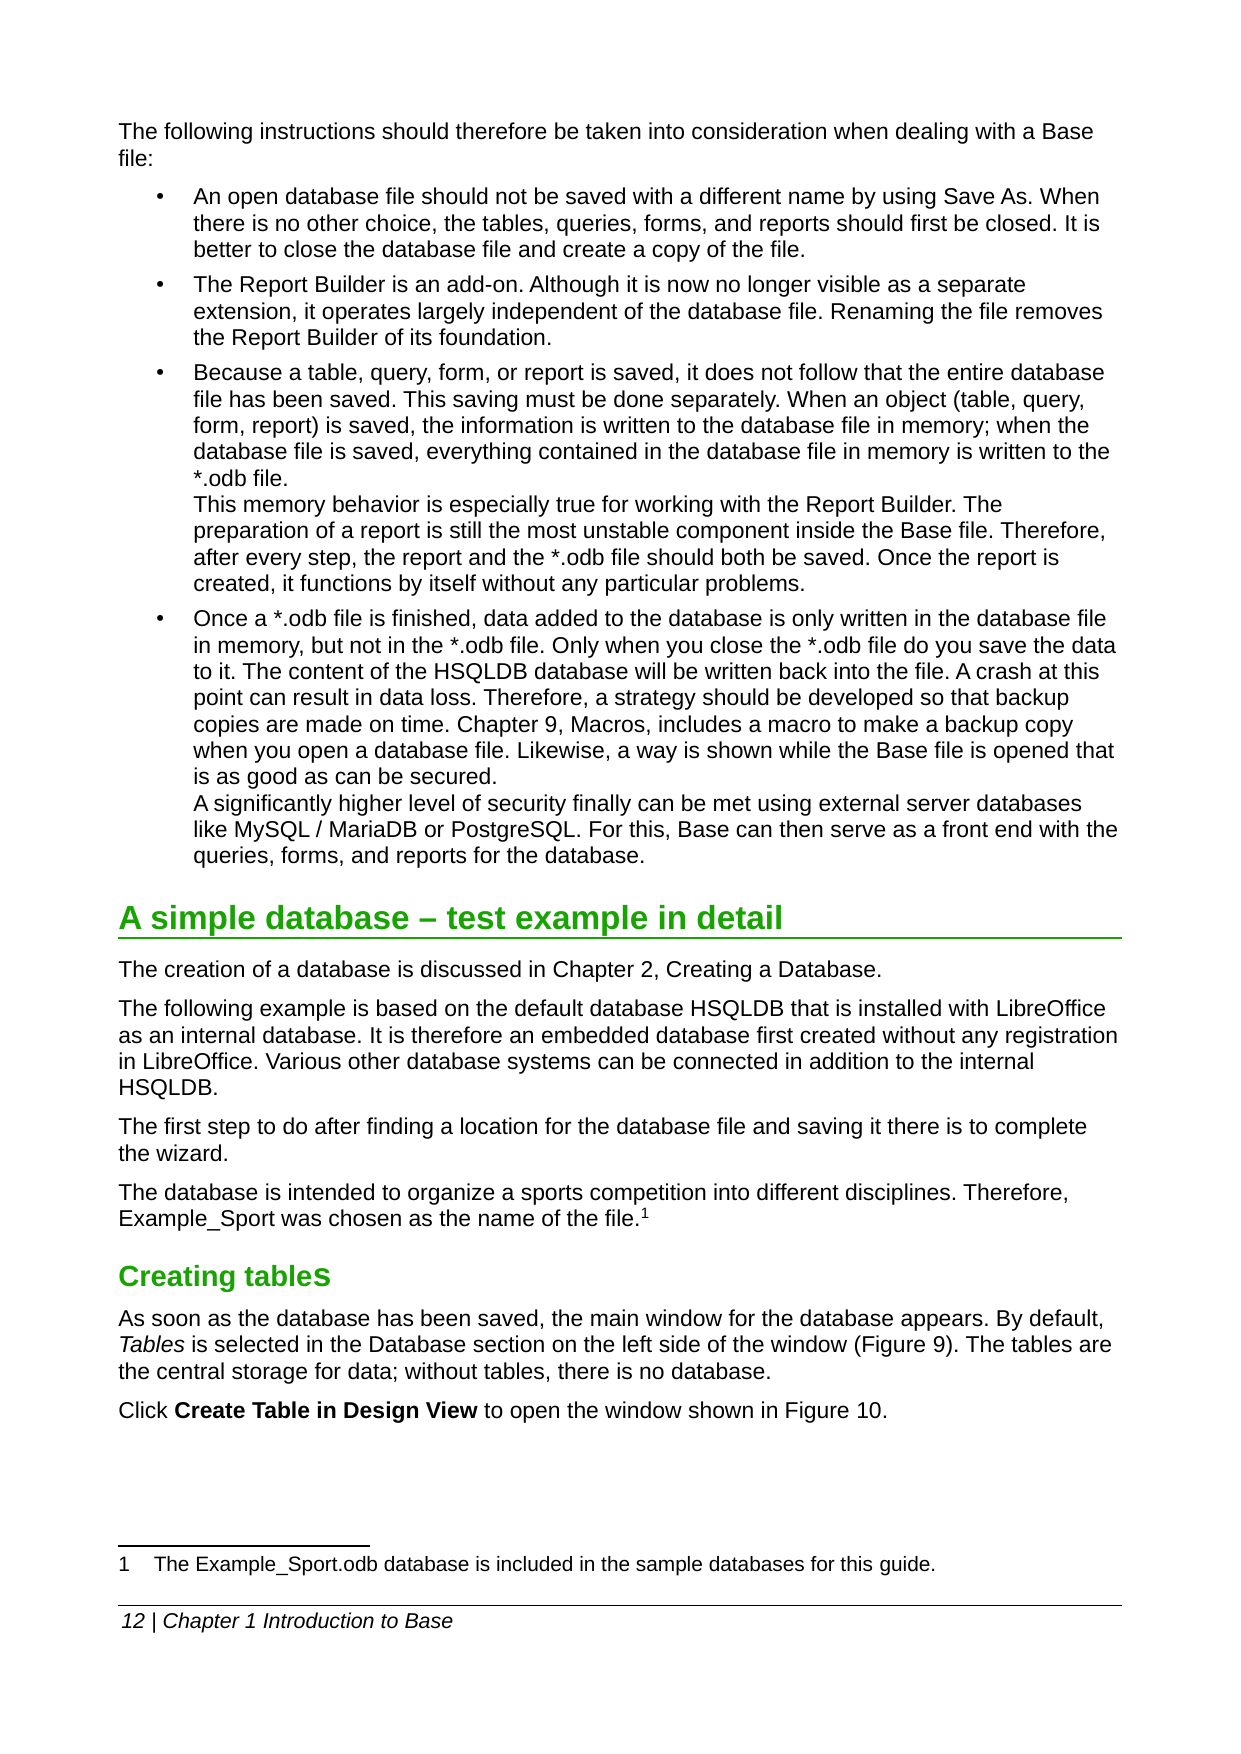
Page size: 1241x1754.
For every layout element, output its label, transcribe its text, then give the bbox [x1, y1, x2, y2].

list Because a table, query, form, or report is saved, it does not follow that the entire database file has been saved. This saving must be done separately. When an object (table, query, form, report) is saved, the information is written to the database file in memory; when the database file is saved, everything contained in the database file in memory is written to the *.odb file. This memory behavior is especially true for working with the Report Builder. The preparation of a report is still the most unstable component inside the Base file. Therefore, after every step, the report and the *.odb file should both be saved. Once the report is created, it functions by itself without any particular problems. [156, 359, 1122, 596]
text The creation of a database is discussed in Chapter 2, Creating a Database. [118, 956, 1122, 983]
list An open database file should not be saved with a different name by using Save As. When there is no other choice, the tables, queries, forms, and reports should first be closed. It is better to close the database file and create a copy of the file. [156, 183, 1122, 262]
text The Example_Sport.odb database is included in the sample databases for this guide. [118, 1552, 1122, 1576]
text As soon as the database has been saved, the main window for the database appears. By default, Tables is selected in the Database section on the left side of the window (Figure 9). The tables are the central storage for data; without tables, there is no database. [118, 1305, 1122, 1384]
text The first step to do after finding a location for the database file and saving it there is to complete the wizard. [118, 1113, 1122, 1166]
list The following instructions should therefore be taken into consideration when dealing with a Base file: [118, 118, 1122, 171]
subtitle A simple database – test example in detail [118, 898, 1122, 937]
text The following example is based on the default database HSQLDB that is installed with LibreOffice as an internal database. It is therefore an embedded database first created without any registration in LibreOffice. Various other database systems can be connected in addition to the internal HSQLDB. [118, 995, 1122, 1101]
list Once a *.odb file is finished, data added to the database is only written in the database file in memory, but not in the *.odb file. Only when you close the *.odb file do you save the data to it. The content of the HSQLDB database will be written back into the file. A crash at this point can result in data loss. Therefore, a strategy should be developed so that backup copies are made on time. Chapter 9, Macros, includes a macro to make a backup copy when you open a database file. Likewise, a way is shown while the Base file is opened that is as good as can be secured. A significantly higher level of security finally can be met using external server databases like MySQL / MariaDB or PostgreSQL. For this, Base can then serve as a front end with the queries, forms, and reports for the database. [156, 605, 1122, 869]
text Click Create Table in Design View to open the window shown in Figure 10. [118, 1397, 1122, 1423]
list The Report Builder is an add-on. Although it is now no longer visible as a separate extension, it operates largely independent of the database file. Renaming the file removes the Report Builder of its foundation. [156, 271, 1122, 350]
subtitle Creating tables [118, 1255, 1122, 1293]
text The database is intended to organize a sports competition into different disciplines. Therefore, Example_Sport was chosen as the name of the file. [118, 1178, 1122, 1231]
